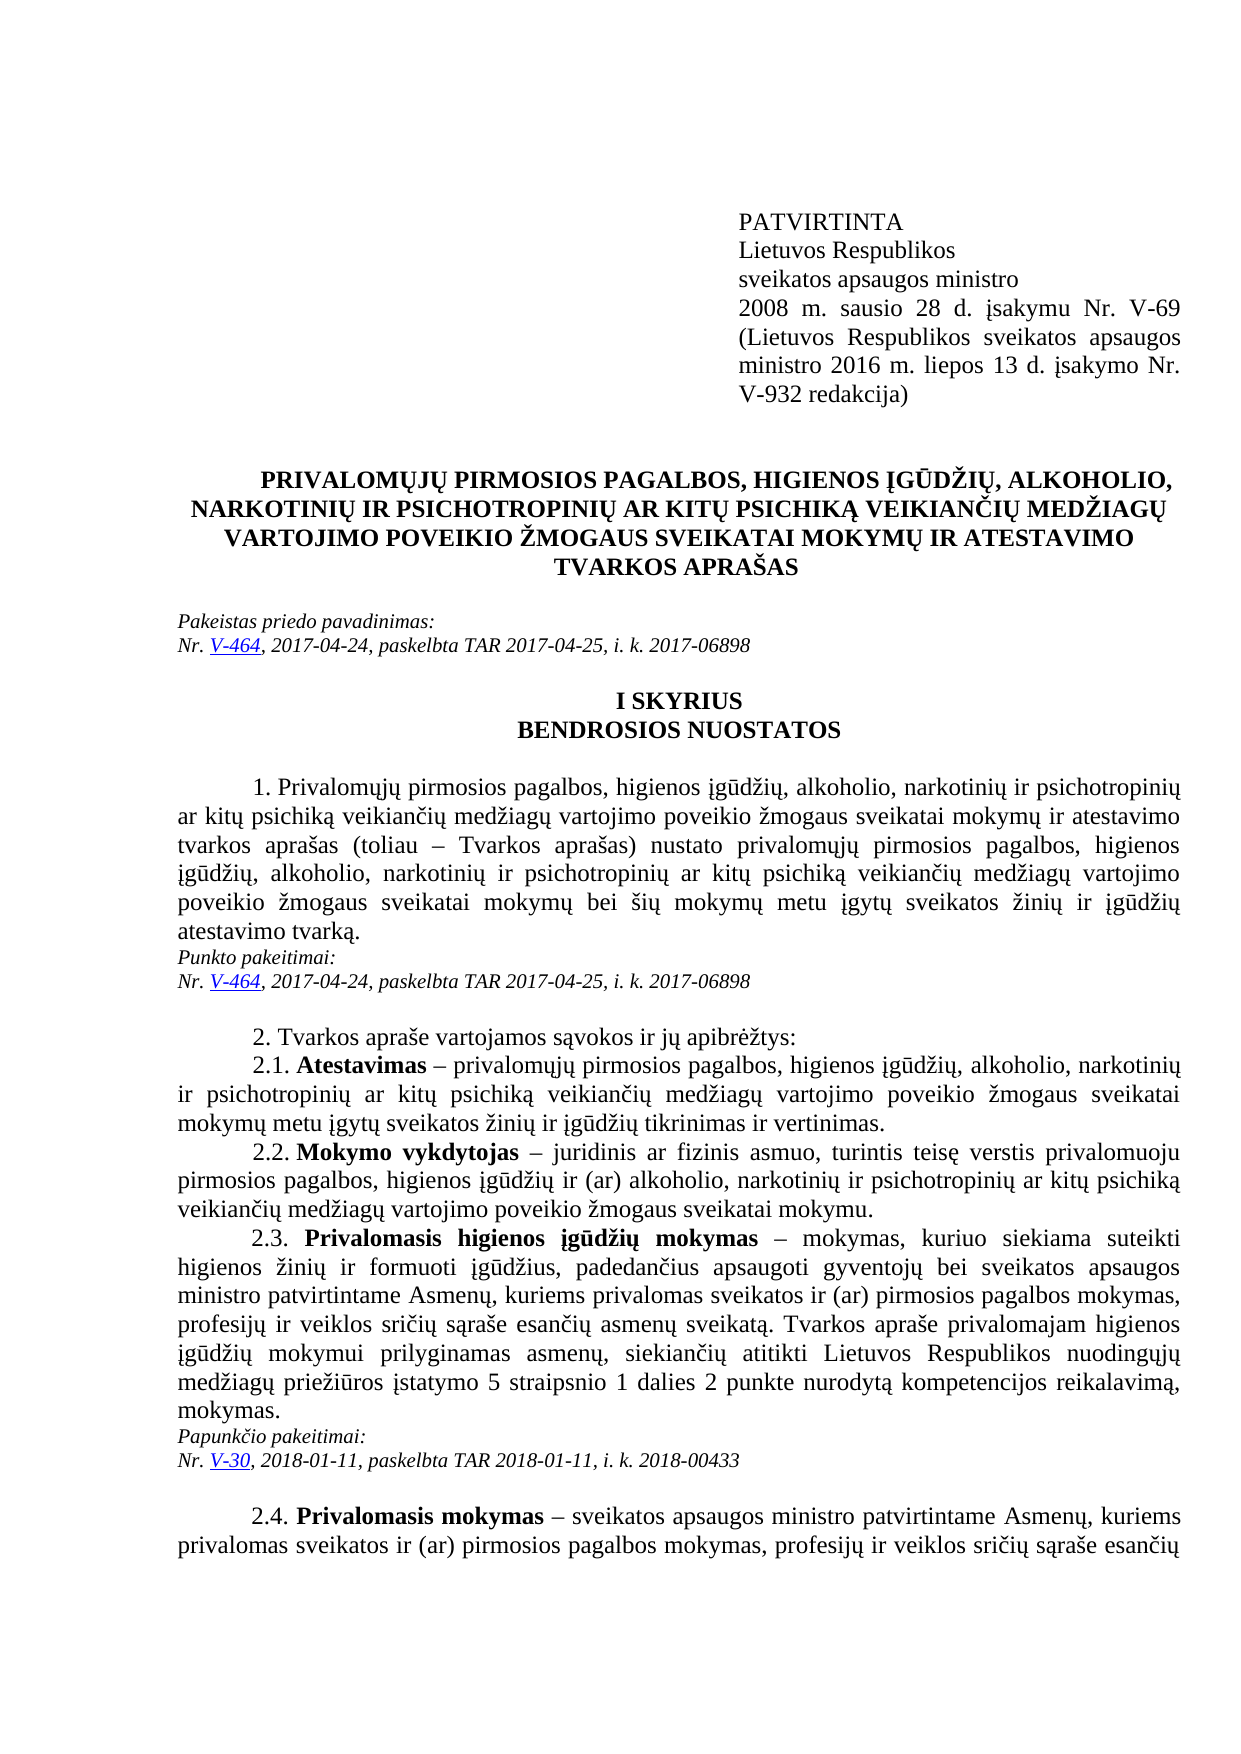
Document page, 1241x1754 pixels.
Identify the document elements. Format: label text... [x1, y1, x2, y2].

text Nr. V-30, 2018-01-11, paskelbta TAR 2018-01-11, i. k. 2018-00433 [177, 1448, 1181, 1472]
text Nr. V-464, 2017-04-24, paskelbta TAR 2017-04-25, i. k. 2017-06898 [177, 969, 1181, 993]
text I SKYRIUS [177, 686, 1181, 715]
text PATVIRTINTA [738, 207, 1181, 235]
text Nr. V-464, 2017-04-24, paskelbta TAR 2017-04-25, i. k. 2017-06898 [177, 633, 1181, 657]
text PRIVALOMŲJŲ PIRMOSIOS PAGALBOS, HIGIENOS ĮGŪDŽIŲ, ALKOHOLIO, NARKOTINIŲ IR PSICHOTROPINIŲ AR KITŲ PSICHIKĄ VEIKIANČIŲ MEDŽIAGŲ VARTOJIMO POVEIKIO ŽMOGAUS SVEIKATAI MOKYMŲ IR ATESTAVIMO TVARKOS APRAŠAS [177, 465, 1181, 580]
text 2. Tvarkos apraše vartojamos sąvokos ir jų apibrėžtys: [177, 1022, 1181, 1050]
text 1. Privalomųjų pirmosios pagalbos, higienos įgūdžių, alkoholio, narkotinių ir psichotropinių ar kitų psichiką veikiančių medžiagų vartojimo poveikio žmogaus sveikatai mokymų ir atestavimo tvarkos aprašas (toliau – Tvarkos aprašas) nustato privalomųjų pirmosios pagalbos, higienos įgūdžių, alkoholio, narkotinių ir psichotropinių ar kitų psichiką veikiančių medžiagų vartojimo poveikio žmogaus sveikatai mokymų bei šių mokymų metu įgytų sveikatos žinių ir įgūdžių atestavimo tvarką. [177, 772, 1181, 945]
text Lietuvos Respublikos [738, 235, 1181, 264]
text Papunkčio pakeitimai: [177, 1424, 1181, 1448]
text Punkto pakeitimai: [177, 945, 1181, 969]
text 2008 m. sausio 28 d. įsakymu Nr. V-69 (Lietuvos Respublikos sveikatos apsaugos ministro 2016 m. liepos 13 d. įsakymo Nr. V-932 redakcija) [738, 293, 1181, 437]
text 2.4. Privalomasis mokymas – sveikatos apsaugos ministro patvirtintame Asmenų, kuriems privalomas sveikatos ir (ar) pirmosios pagalbos mokymas, profesijų ir veiklos sričių sąraše esančių [177, 1501, 1181, 1558]
text sveikatos apsaugos ministro [738, 264, 1181, 293]
text BENDROSIOS NUOSTATOS [177, 715, 1181, 743]
text Pakeistas priedo pavadinimas: [177, 609, 1181, 633]
text 2.3. Privalomasis higienos įgūdžių mokymas – mokymas, kuriuo siekiama suteikti higienos žinių ir formuoti įgūdžius, padedančius apsaugoti gyventojų bei sveikatos apsaugos ministro patvirtintame Asmenų, kuriems privalomas sveikatos ir (ar) pirmosios pagalbos mokymas, profesijų ir veiklos sričių sąraše esančių asmenų sveikatą. Tvarkos apraše privalomajam higienos įgūdžių mokymui prilyginamas asmenų, siekiančių atitikti Lietuvos Respublikos nuodingųjų medžiagų priežiūros įstatymo 5 straipsnio 1 dalies 2 punkte nurodytą kompetencijos reikalavimą, mokymas. [177, 1223, 1181, 1424]
text 2.2. Mokymo vykdytojas – juridinis ar fizinis asmuo, turintis teisę verstis privalomuoju pirmosios pagalbos, higienos įgūdžių ir (ar) alkoholio, narkotinių ir psichotropinių ar kitų psichiką veikiančių medžiagų vartojimo poveikio žmogaus sveikatai mokymu. [177, 1137, 1181, 1223]
text 2.1. Atestavimas – privalomųjų pirmosios pagalbos, higienos įgūdžių, alkoholio, narkotinių ir psichotropinių ar kitų psichiką veikiančių medžiagų vartojimo poveikio žmogaus sveikatai mokymų metu įgytų sveikatos žinių ir įgūdžių tikrinimas ir vertinimas. [177, 1050, 1181, 1137]
